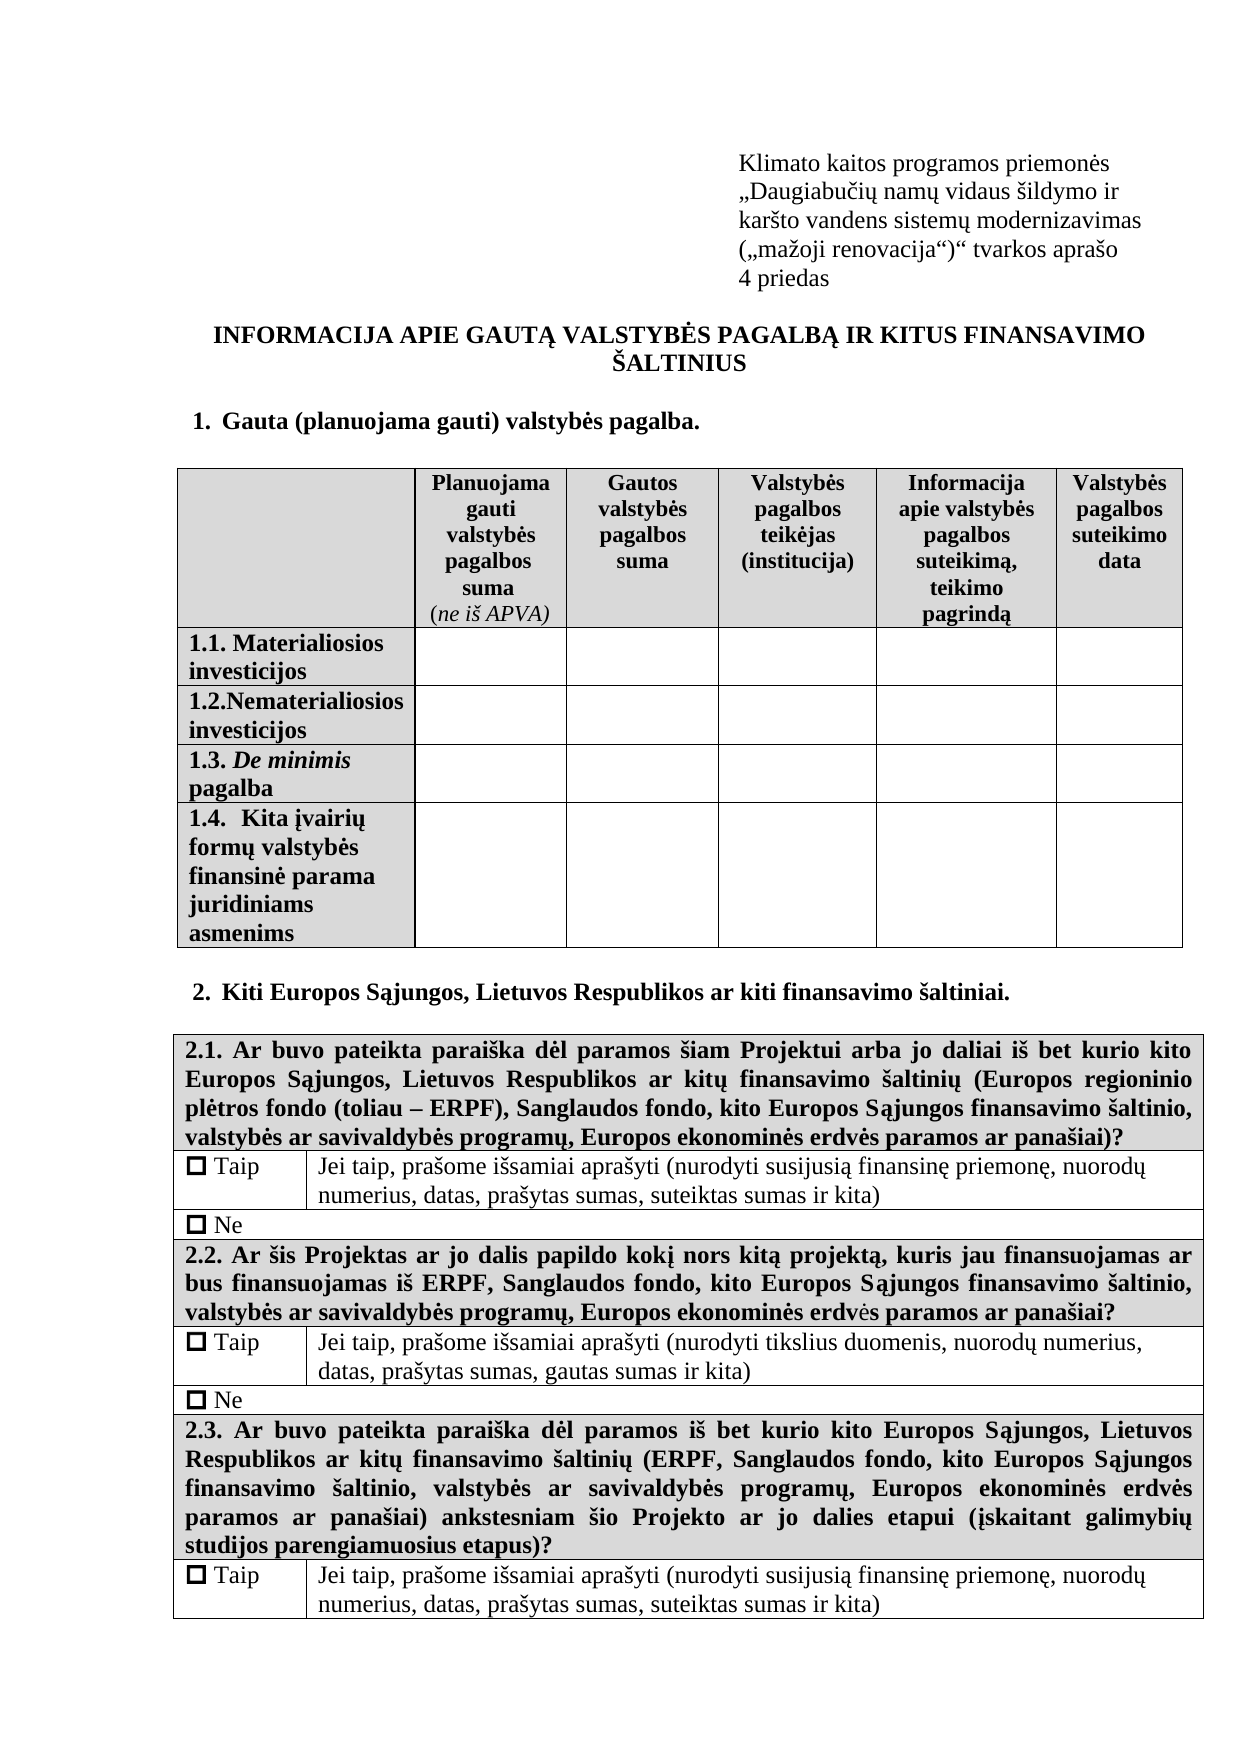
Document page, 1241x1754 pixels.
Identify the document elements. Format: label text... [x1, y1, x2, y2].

table_cell [1057, 745, 1182, 802]
table_cell [877, 628, 1056, 685]
text INFORMACIJA APIE GAUTĄ VALSTYBĖS PAGALBĄ IR KITUS FINANSAVIMO [177, 320, 1181, 348]
text „Daugiabučių namų vidaus šildymo ir [177, 176, 1181, 205]
table_cell 1.1. Materialiosios investicijos [178, 628, 414, 685]
text 1. Gauta (planuojama gauti) valstybės pagalba. [192, 406, 1181, 434]
table_cell 2.3. Ar buvo pateikta paraiška dėl paramos iš bet kurio kito Europos Sąjungos, Lietuvos Respublikos ar kitų finansavimo šaltinių (ERPF, Sanglaudos fondo, kito Europos Sąjungos finansavimo šaltinio, valstybės ar savivaldybės programų, Europos ekonominės erdvės paramos ar panašiai) ankstesniam šio Projekto ar jo dalies etapui (įskaitant galimybių studijos parengiamuosius etapus)? [174, 1415, 1203, 1559]
table_cell 1.3. De minimis pagalba [178, 745, 414, 802]
table_header Planuojama gauti valstybės pagalbos suma (ne iš APVA) [416, 469, 566, 627]
table_cell 1.2.Nematerialiosios investicijos [178, 686, 414, 744]
table_cell □ Taip [174, 1327, 306, 1384]
table_header [178, 469, 414, 627]
text („mažoji renovacija“)“ tvarkos aprašo [177, 234, 1181, 263]
text ŠALTINIUS [177, 348, 1181, 377]
table_cell [416, 686, 566, 744]
table_cell [719, 628, 876, 685]
table_cell 1.4. Kita įvairių formų valstybės finansinė parama juridiniams asmenims [178, 803, 414, 947]
table_cell Jei taip, prašome išsamiai aprašyti (nurodyti susijusią finansinę priemonę, nuorodų numerius, datas, prašytas sumas, suteiktas sumas ir kita) [307, 1151, 1203, 1209]
table_cell [567, 686, 718, 744]
table_cell □ Taip [174, 1151, 306, 1209]
table_cell [567, 745, 718, 802]
table_cell [1057, 628, 1182, 685]
table_cell [416, 628, 566, 685]
table_cell [877, 686, 1056, 744]
table_cell [416, 803, 566, 947]
text karšto vandens sistemų modernizavimas [177, 205, 1181, 234]
table_cell [719, 686, 876, 744]
table_cell [1057, 686, 1182, 744]
text Klimato kaitos programos priemonės [177, 148, 1181, 176]
table_header Valstybės pagalbos suteikimo data [1057, 469, 1182, 627]
table_cell [1057, 803, 1182, 947]
table_cell [567, 628, 718, 685]
table_cell [567, 803, 718, 947]
table_cell [877, 803, 1056, 947]
table_cell [416, 745, 566, 802]
table_cell [719, 803, 876, 947]
table_cell [877, 745, 1056, 802]
table_header Valstybės pagalbos teikėjas (institucija) [719, 469, 876, 627]
table_cell □ Taip [174, 1560, 306, 1618]
table_cell Jei taip, prašome išsamiai aprašyti (nurodyti tikslius duomenis, nuorodų numerius, datas, prašytas sumas, gautas sumas ir kita) [307, 1327, 1203, 1384]
table_cell [719, 745, 876, 802]
table_header Informacija apie valstybės pagalbos suteikimą, teikimo pagrindą [877, 469, 1056, 627]
text 2. Kiti Europos Sąjungos, Lietuvos Respublikos ar kiti finansavimo šaltiniai. [192, 977, 1181, 1006]
table_header Gautos valstybės pagalbos suma [567, 469, 718, 627]
table_cell □ Ne [174, 1386, 1203, 1414]
table_cell 2.2. Ar šis Projektas ar jo dalis papildo kokį nors kitą projektą, kuris jau finansuojamas ar bus finansuojamas iš ERPF, Sanglaudos fondo, kito Europos Sąjungos finansavimo šaltinio, valstybės ar savivaldybės programų, Europos ekonominės erdvės paramos ar panašiai? [174, 1240, 1203, 1326]
table_cell Jei taip, prašome išsamiai aprašyti (nurodyti susijusią finansinę priemonę, nuorodų numerius, datas, prašytas sumas, suteiktas sumas ir kita) [307, 1560, 1203, 1618]
table_cell □ Ne [174, 1210, 1203, 1239]
table_header 2.1. Ar buvo pateikta paraiška dėl paramos šiam Projektui arba jo daliai iš bet kurio kito Europos Sąjungos, Lietuvos Respublikos ar kitų finansavimo šaltinių (Europos regioninio plėtros fondo (toliau – ERPF), Sanglaudos fondo, kito Europos Sąjungos finansavimo šaltinio, valstybės ar savivaldybės programų, Europos ekonominės erdvės paramos ar panašiai)? [174, 1035, 1203, 1150]
text 4 priedas [177, 263, 1181, 291]
